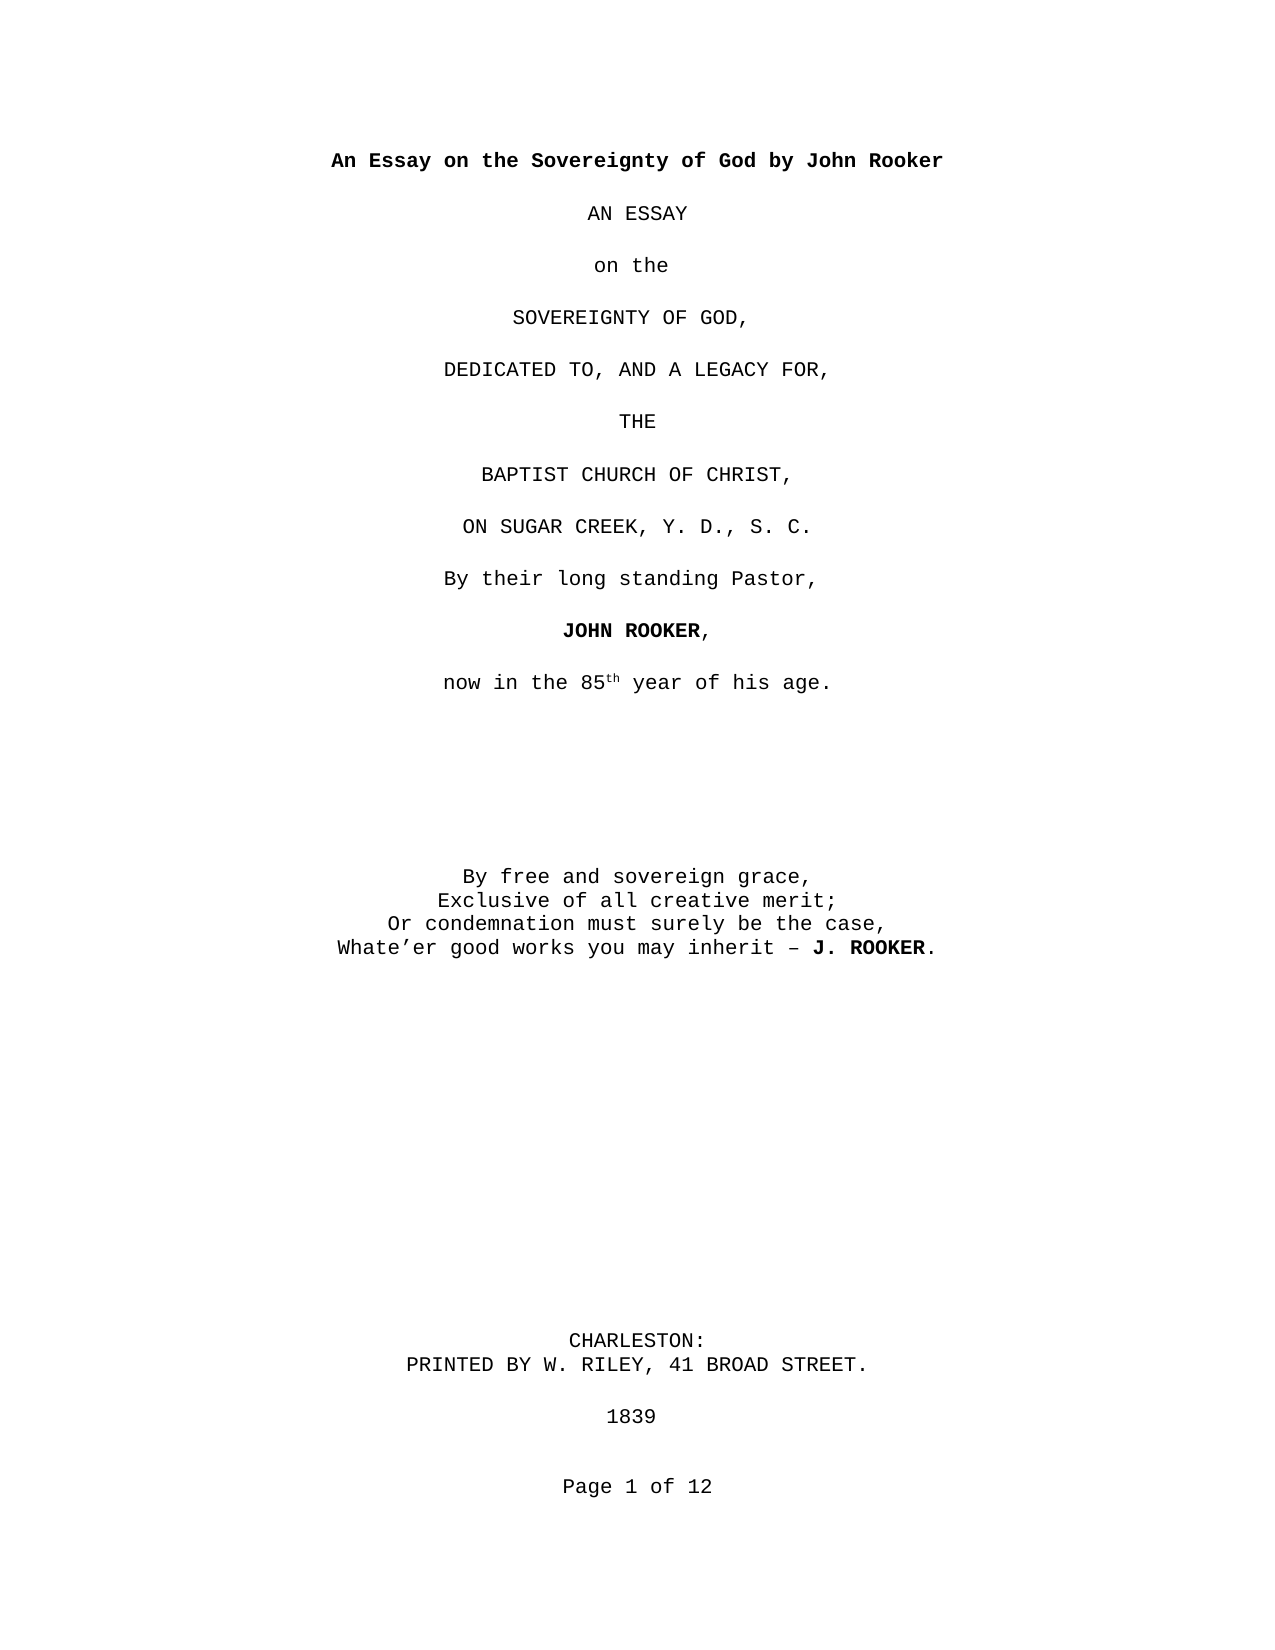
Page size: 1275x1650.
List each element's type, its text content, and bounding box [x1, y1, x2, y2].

text AN ESSAY [150, 203, 1125, 227]
text DEDICATED TO, AND A LEGACY FOR, [150, 359, 1125, 383]
text Or condemnation must surely be the case, [150, 913, 1125, 937]
text 1839 [150, 1406, 1125, 1430]
text SOVEREIGNTY OF GOD, [150, 307, 1125, 331]
text JOHN ROOKER, [150, 620, 1125, 643]
text Whate’er good works you may inherit – J. Rooker. [150, 937, 1125, 961]
text BAPTIST CHURCH OF CHRIST, [150, 463, 1125, 487]
text By free and sovereign grace, [150, 866, 1125, 890]
text By their long standing Pastor, [150, 568, 1125, 591]
text Exclusive of all creative merit; [150, 890, 1125, 913]
text THE [150, 411, 1125, 435]
text PRINTED BY W. RILEY, 41 BROAD STREET. [150, 1354, 1125, 1378]
text ON SUGAR CREEK, Y. D., S. C. [150, 516, 1125, 539]
text now in the 85th year of his age. [150, 672, 1125, 696]
text CHARLESTON: [150, 1330, 1125, 1354]
text on the [150, 255, 1125, 279]
